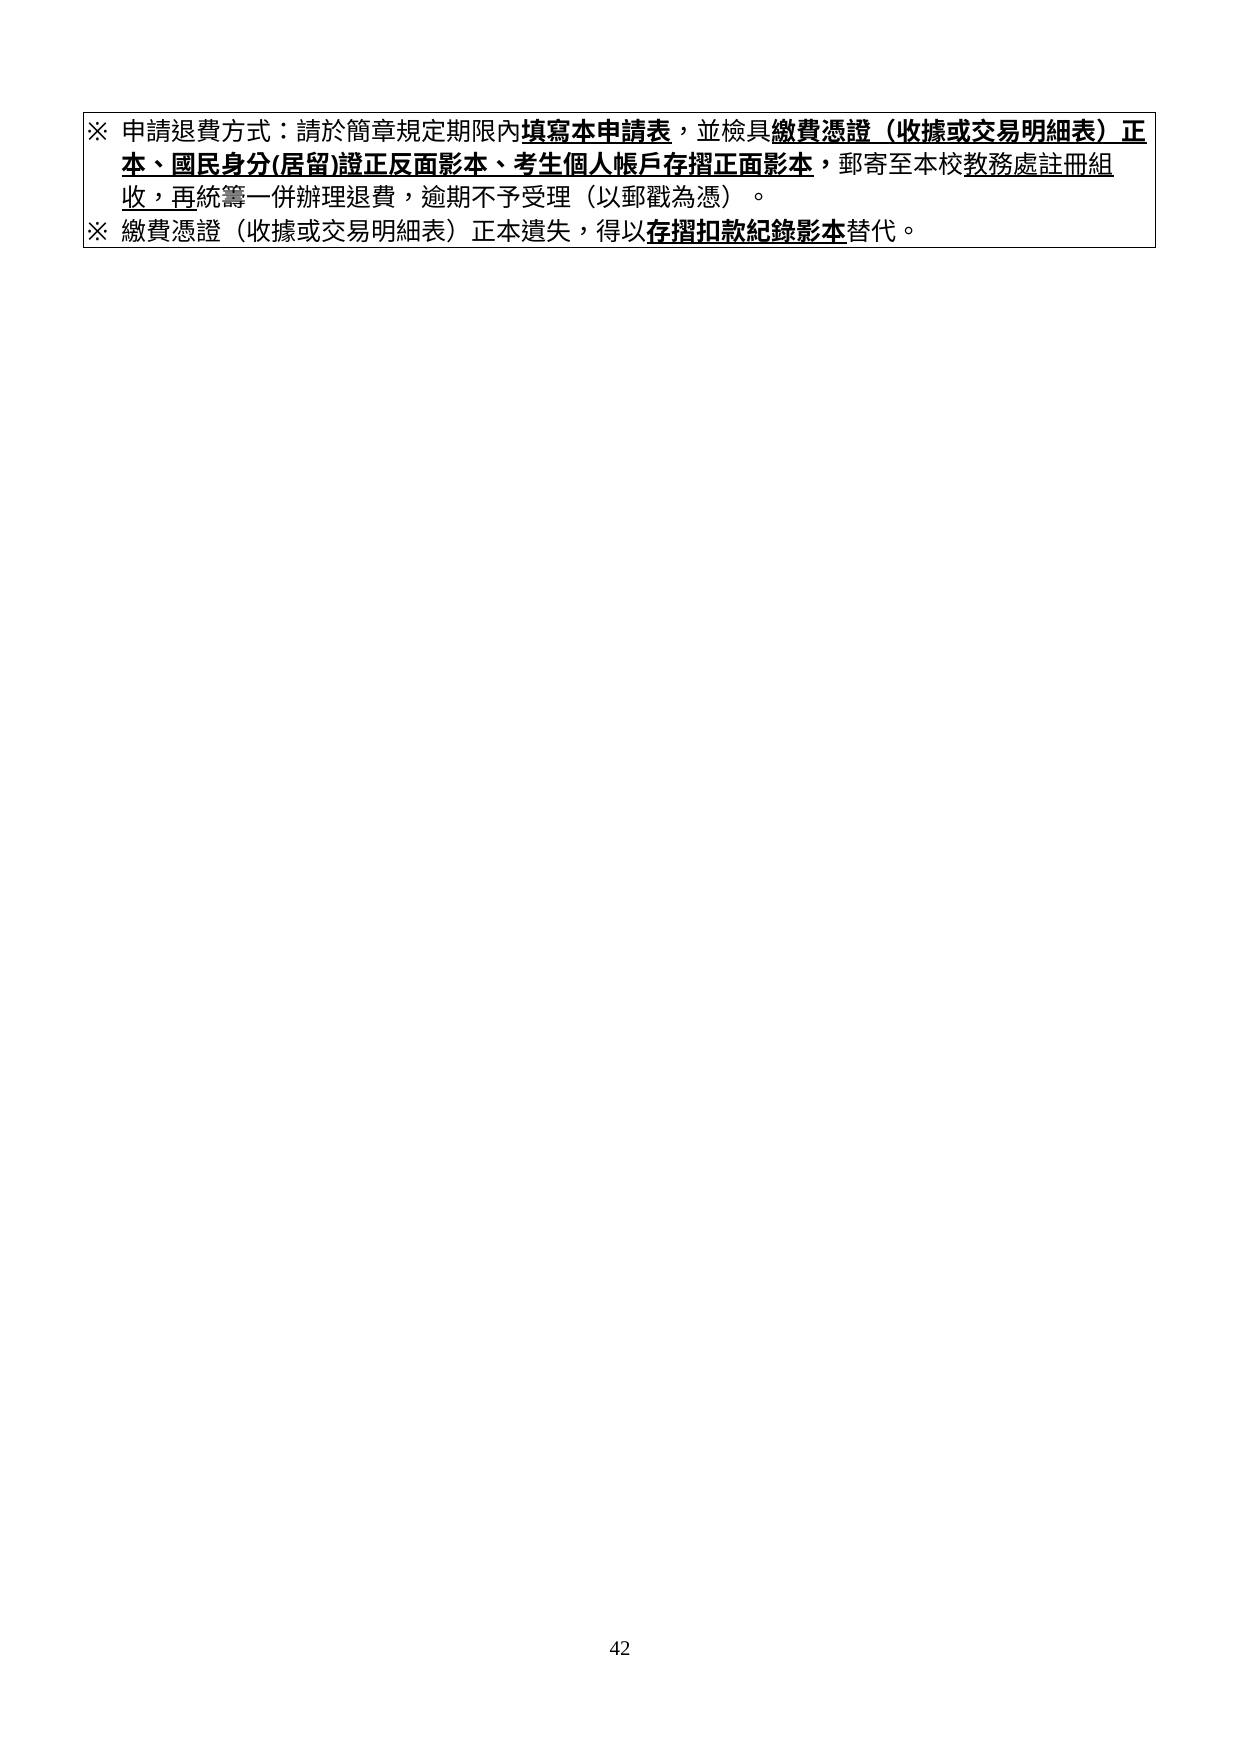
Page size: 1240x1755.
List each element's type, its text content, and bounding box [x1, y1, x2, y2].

table_cell 申請退費方式：請於簡章規定期限內填寫本申請表，並檢具繳費憑證（收據或交易明細表）正本、國民身分(居留)證正反面影本、考生個人帳戶存摺正面影本，郵寄至本校教務處註冊組收，再統籌一併辦理退費，逾期不予受理（以郵戳為憑）。 繳費憑證（收據或交易明細表）正本遺失，得以存摺扣款紀錄影本替代。 [84, 113, 1155, 247]
